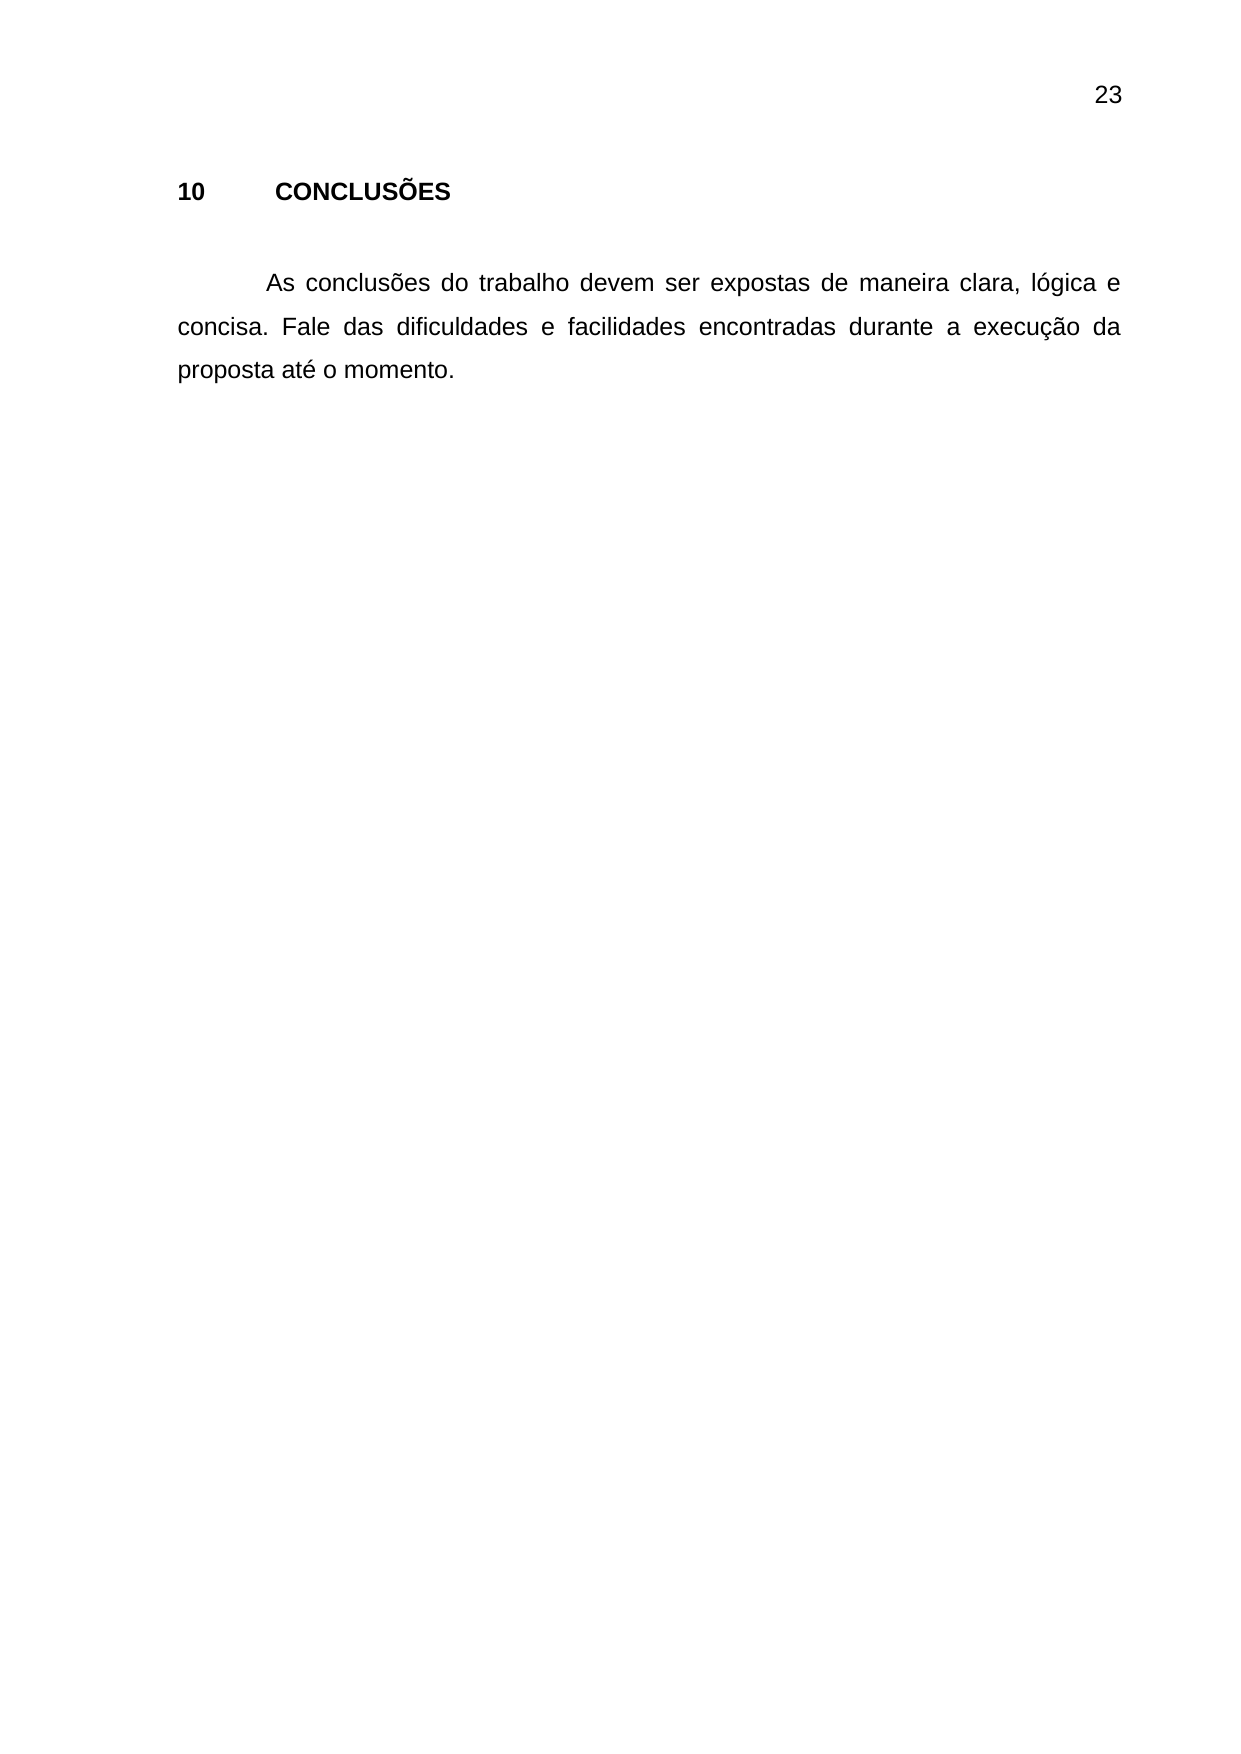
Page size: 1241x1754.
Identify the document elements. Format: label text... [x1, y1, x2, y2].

text As conclusões do trabalho devem ser expostas de maneira clara, lógica e concisa. Fale das dificuldades e facilidades encontradas durante a execução da proposta até o momento. [177, 268, 1122, 383]
list conclusões [177, 177, 1122, 206]
